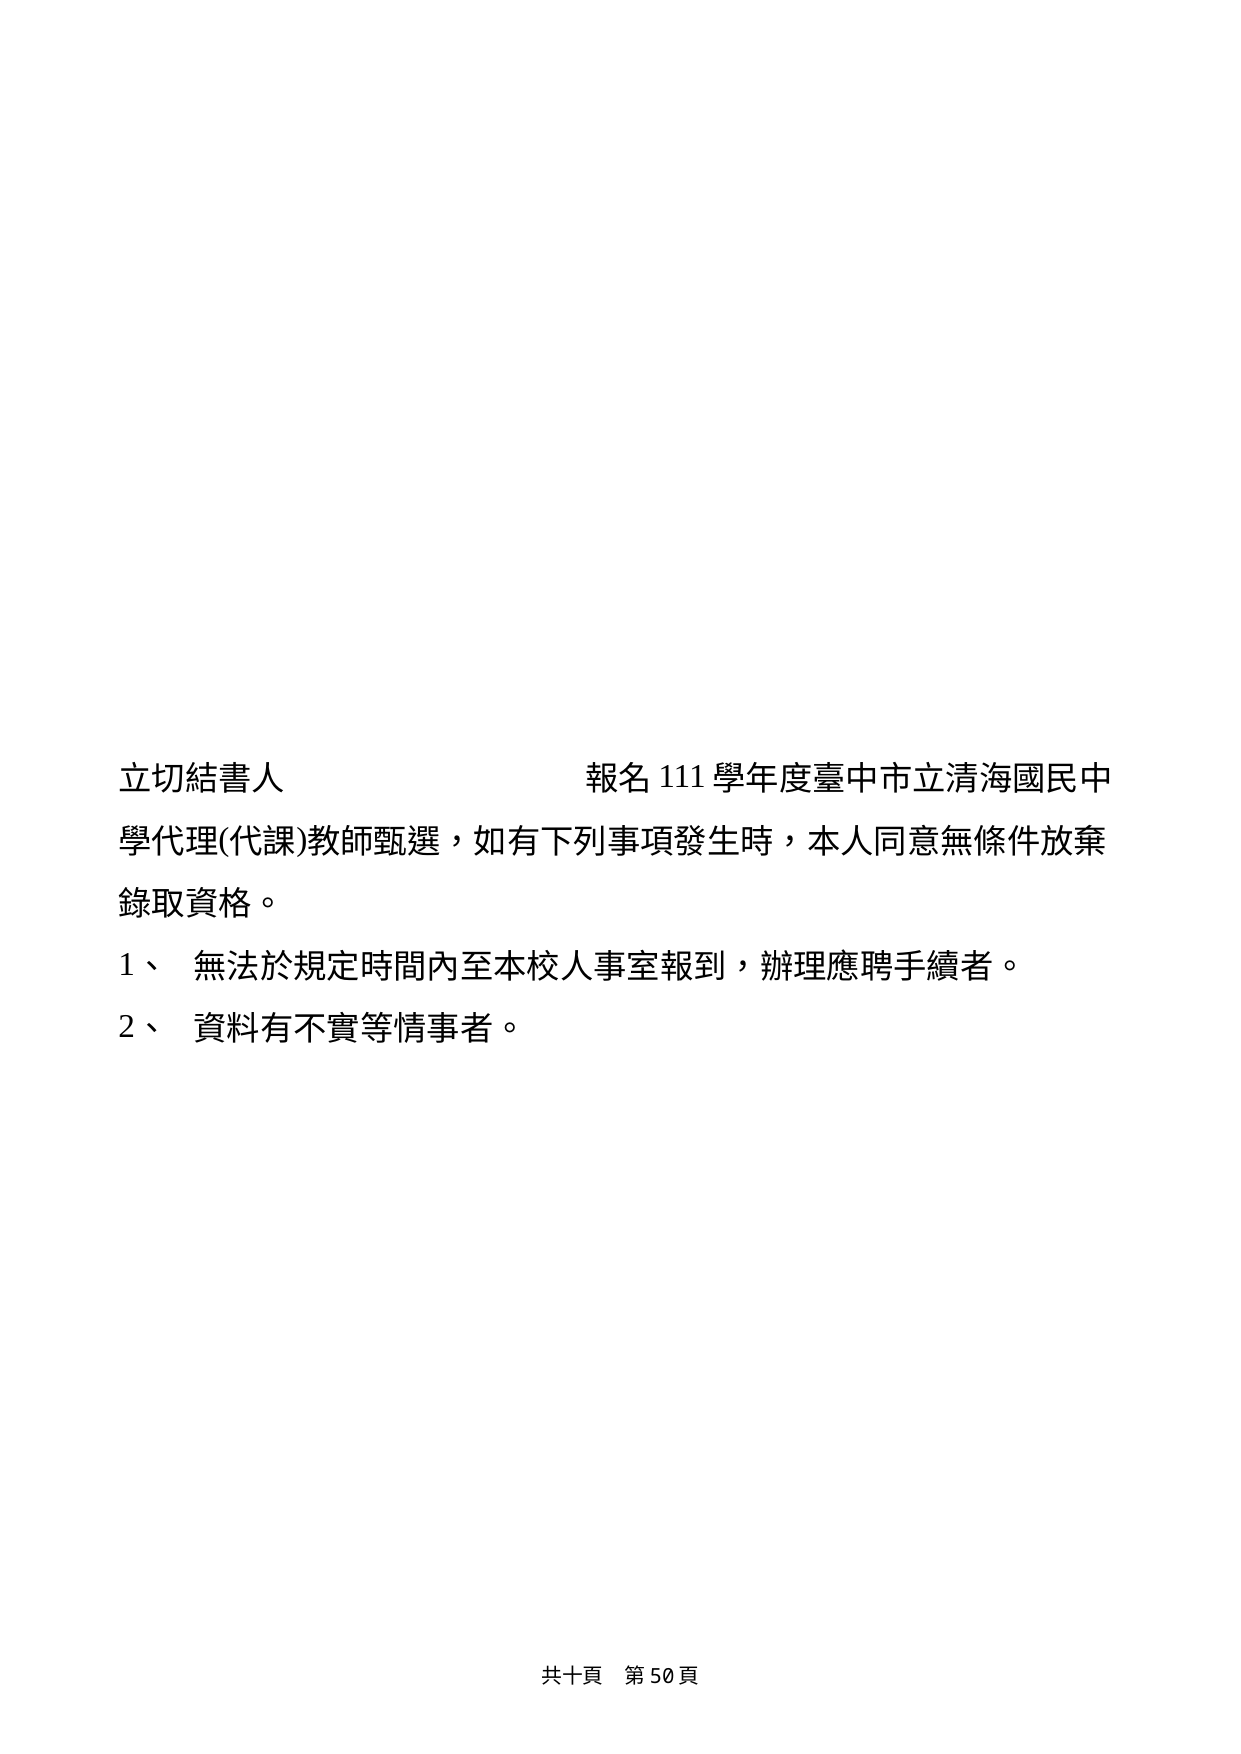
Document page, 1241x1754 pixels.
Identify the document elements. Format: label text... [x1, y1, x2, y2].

text 立切結書人 報名111學年度臺中市立清海國民中學代理(代課)教師甄選，如有下列事項發生時，本人同意無條件放棄錄取資格。 [118, 734, 1122, 922]
list 資料有不實等情事者。 [118, 984, 1122, 1047]
list 無法於規定時間內至本校人事室報到，辦理應聘手續者。 [118, 922, 1122, 984]
